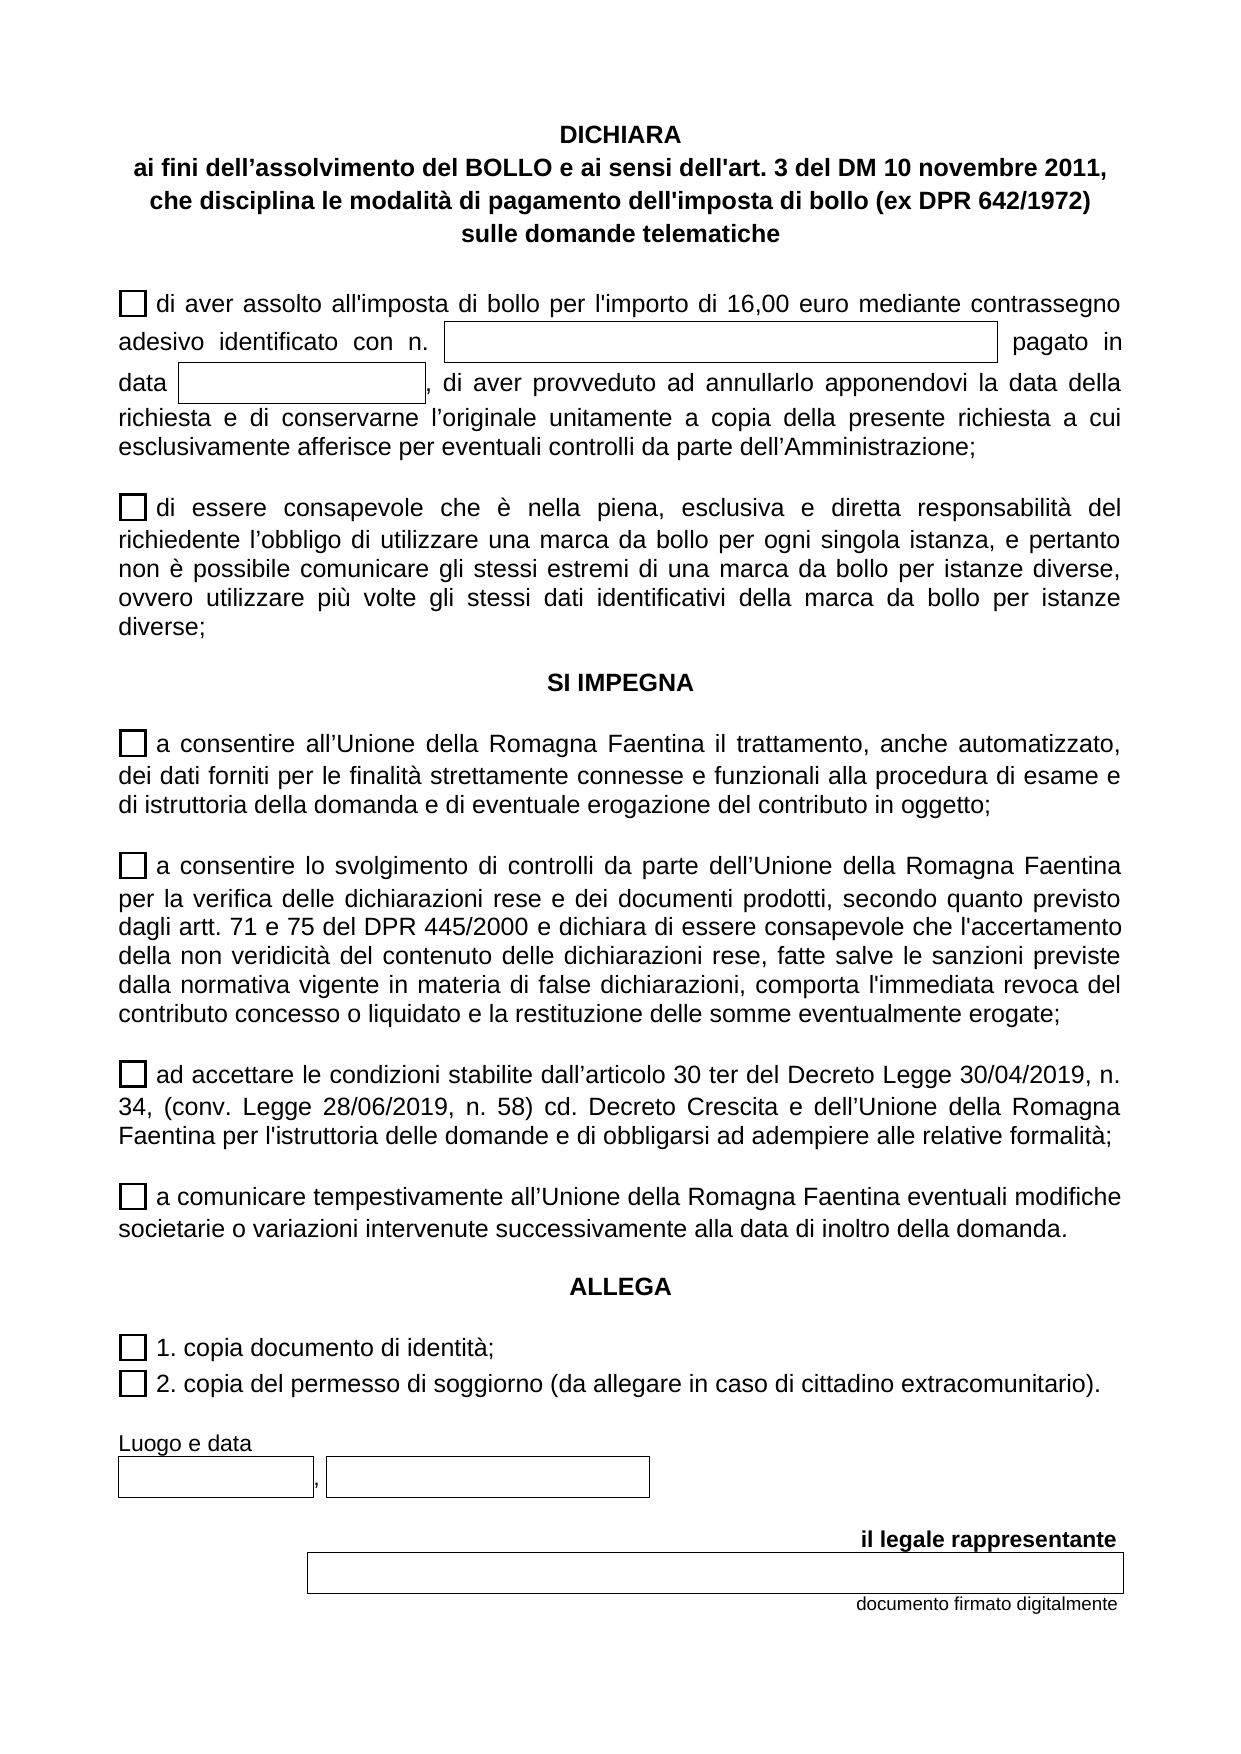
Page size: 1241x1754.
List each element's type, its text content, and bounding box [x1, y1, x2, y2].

text [650, 1457, 1123, 1497]
text di aver assolto all'imposta di bollo per l'importo di 16,00 euro mediante contrassegno adesivo identificato con n. pagato in data , di aver provveduto ad annullarlo apponendovi la data della richiesta e di conservarne l’originale unitamente a copia della presente richiesta a cui esclusivamente afferisce per eventuali controlli da parte dell’Amministrazione; [118, 285, 1123, 460]
text a comunicare tempestivamente all’Unione della Romagna Faentina eventuali modifiche societarie o variazioni intervenute successivamente alla data di inoltro della domanda. [118, 1178, 1123, 1243]
text , [314, 1457, 326, 1497]
text SI IMPEGNA [118, 668, 1123, 696]
text a consentire all’Unione della Romagna Faentina il trattamento, anche automatizzato, dei dati forniti per le finalità strettamente connesse e funzionali alla procedura di esame e di istruttoria della domanda e di eventuale erogazione del contributo in oggetto; [118, 725, 1123, 819]
text ALLEGA [118, 1272, 1123, 1301]
text il legale rappresentante [118, 1526, 1123, 1552]
text di essere consapevole che è nella piena, esclusiva e diretta responsabilità del richiedente l’obbligo di utilizzare una marca da bollo per ogni singola istanza, e pertanto non è possibile comunicare gli stessi estremi di una marca da bollo per istanze diverse, ovvero utilizzare più volte gli stessi dati identificativi della marca da bollo per istanze diverse; [118, 489, 1123, 640]
text a consentire lo svolgimento di controlli da parte dell’Unione della Romagna Faentina per la verifica delle dichiarazioni rese e dei documenti prodotti, secondo quanto previsto dagli artt. 71 e 75 del DPR 445/2000 e dichiara di essere consapevole che l'accertamento della non veridicità del contenuto delle dichiarazioni rese, fatte salve le sanzioni previste dalla normativa vigente in materia di false dichiarazioni, comporta l'immediata revoca del contributo concesso o liquidato e la restituzione delle somme eventualmente erogate; [118, 847, 1123, 1027]
text 2. copia del permesso di soggiorno (da allegare in caso di cittadino extracomunitario). [156, 1365, 1123, 1401]
text documento firmato digitalmente [118, 1593, 1123, 1615]
text 1. copia documento di identità; [156, 1329, 1123, 1365]
text ai fini dell’assolvimento del BOLLO e ai sensi dell'art. 3 del DM 10 novembre 2011, che disciplina le modalità di pagamento dell'imposta di bollo (ex DPR 642/1972) sulle domande telematiche [118, 153, 1123, 248]
text Luogo e data [118, 1430, 1123, 1457]
text ad accettare le condizioni stabilite dall’articolo 30 ter del Decreto Legge 30/04/2019, n. 34, (conv. Legge 28/06/2019, n. 58) cd. Decreto Crescita e dell’Unione della Romagna Faentina per l'istruttoria delle domande e di obbligarsi ad adempiere alle relative formalità; [118, 1056, 1123, 1149]
text DICHIARA [118, 120, 1123, 149]
